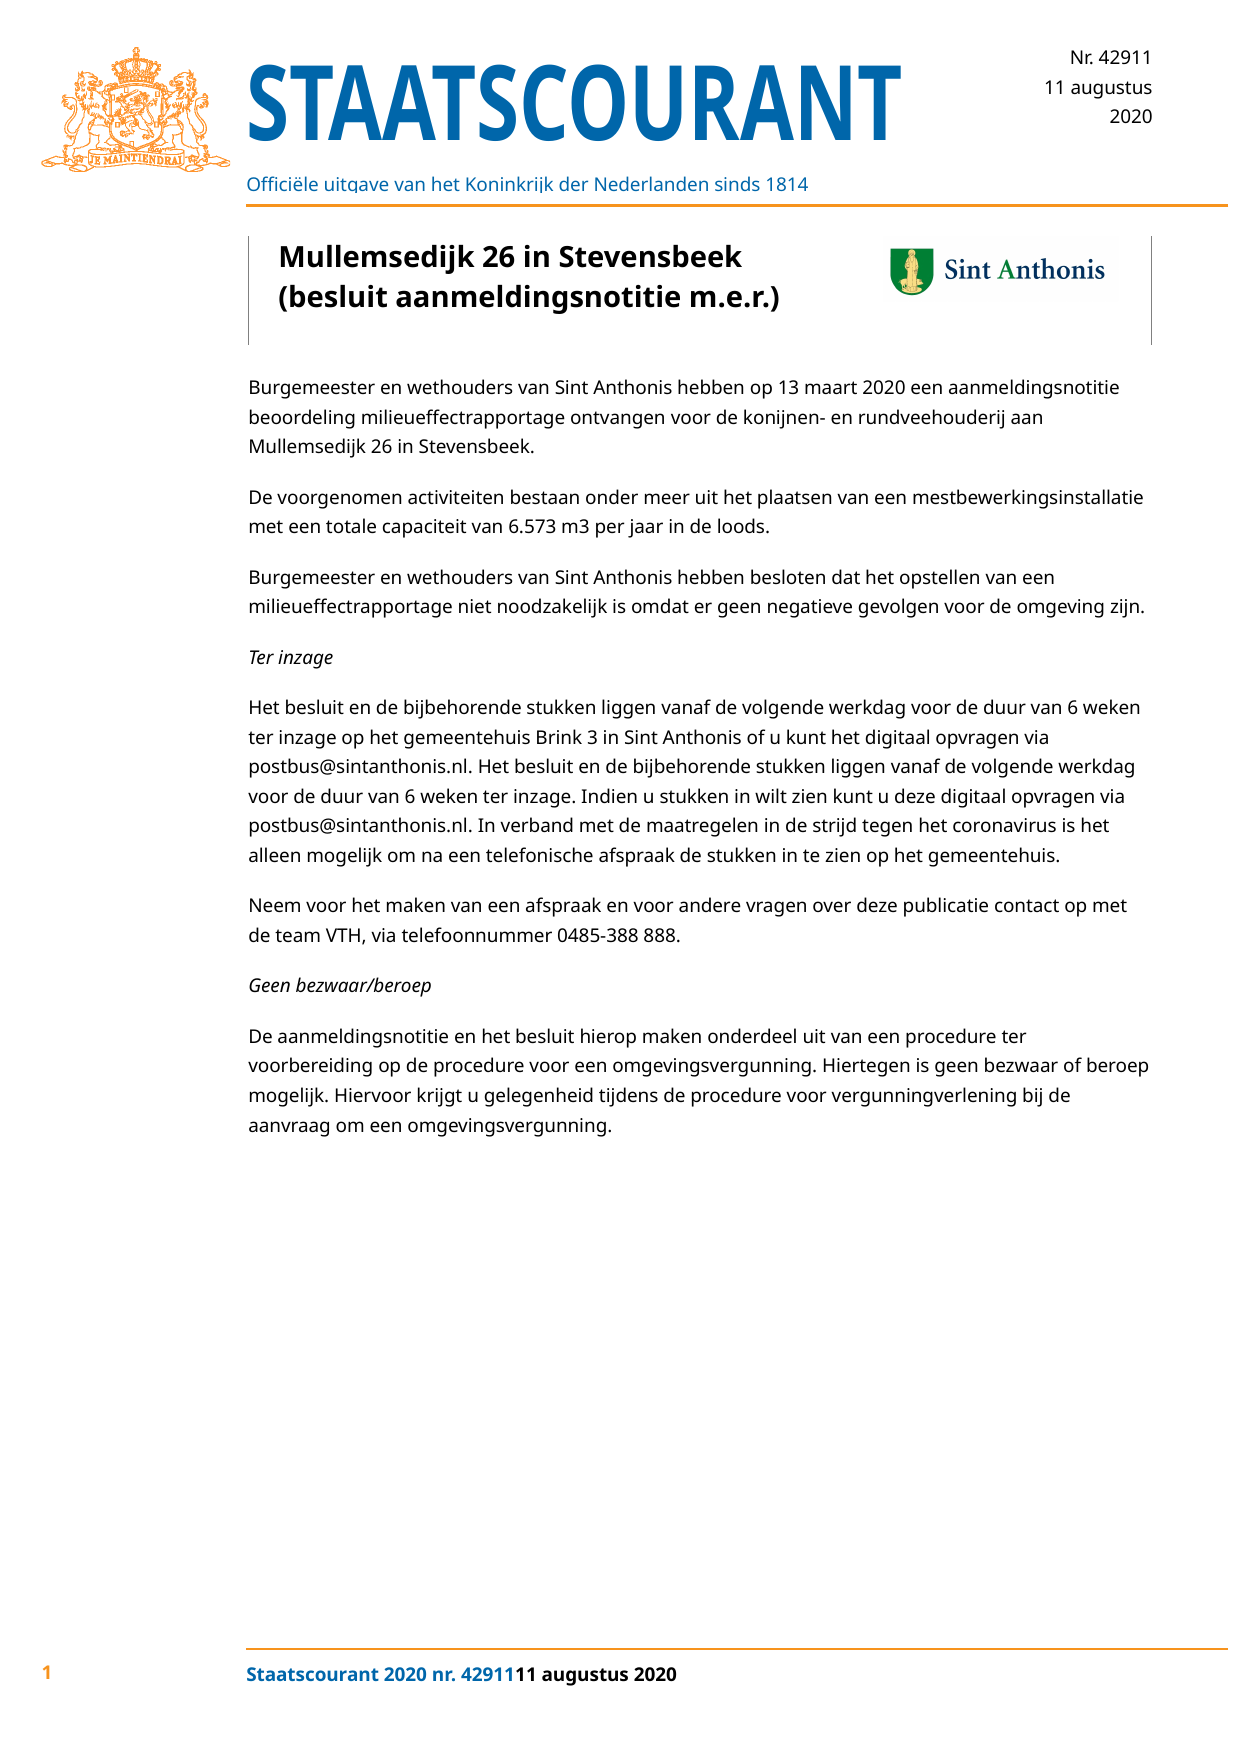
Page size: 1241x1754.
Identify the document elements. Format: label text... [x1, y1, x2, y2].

text Burgemeester en wethouders van Sint Anthonis hebben op 13 maart 2020 een aanmeldingsnotitie beoordeling milieueffectrapportage ontvangen voor de konijnen- en rundveehouderij aan Mullemsedijk 26 in Stevensbeek. [248, 374, 1152, 459]
text De aanmeldingsnotitie en het besluit hierop maken onderdeel uit van een procedure ter voorbereiding op de procedure voor een omgevingsvergunning. Hiertegen is geen bezwaar of beroep mogelijk. Hiervoor krijgt u gelegenheid tijdens de procedure voor vergunningverlening bij de aanvraag om een omgevingsvergunning. [248, 1023, 1152, 1137]
text Neem voor het maken van een afspraak en voor andere vragen over deze publicatie contact op met de team VTH, via telefoonnummer 0485-388 888. [248, 893, 1152, 948]
picture [41, 47, 231, 172]
text Ter inzage [248, 644, 1152, 669]
table_header Mullemsedijk 26 in Stevensbeek (besluit aanmeldingsnotitie m.e.r.) [249, 236, 850, 345]
text Geen bezwaar/beroep [248, 973, 1152, 998]
text Burgemeester en wethouders van Sint Anthonis hebben besloten dat het opstellen van een milieueffectrapportage niet noodzakelijk is omdat er geen negatieve gevolgen voor de omgeving zijn. [248, 564, 1152, 619]
text Het besluit en de bijbehorende stukken liggen vanaf de volgende werkdag voor de duur van 6 weken ter inzage op het gemeentehuis Brink 3 in Sint Anthonis of u kunt het digitaal opvragen via postbus@sintanthonis.nl. Het besluit en de bijbehorende stukken liggen vanaf de volgende werkdag voor de duur van 6 weken ter inzage. Indien u stukken in wilt zien kunt u deze digitaal opvragen via postbus@sintanthonis.nl. In verband met de maatregelen in de strijd tegen het coronavirus is het alleen mogelijk om na een telefonische afspraak de stukken in te zien op het gemeentehuis. [248, 694, 1152, 868]
table_header [850, 236, 1151, 345]
picture [882, 236, 1119, 302]
text De voorgenomen activiteiten bestaan onder meer uit het plaatsen van een mestbewerkingsinstallatie met een totale capaciteit van 6.573 m3 per jaar in de loods. [248, 484, 1152, 539]
